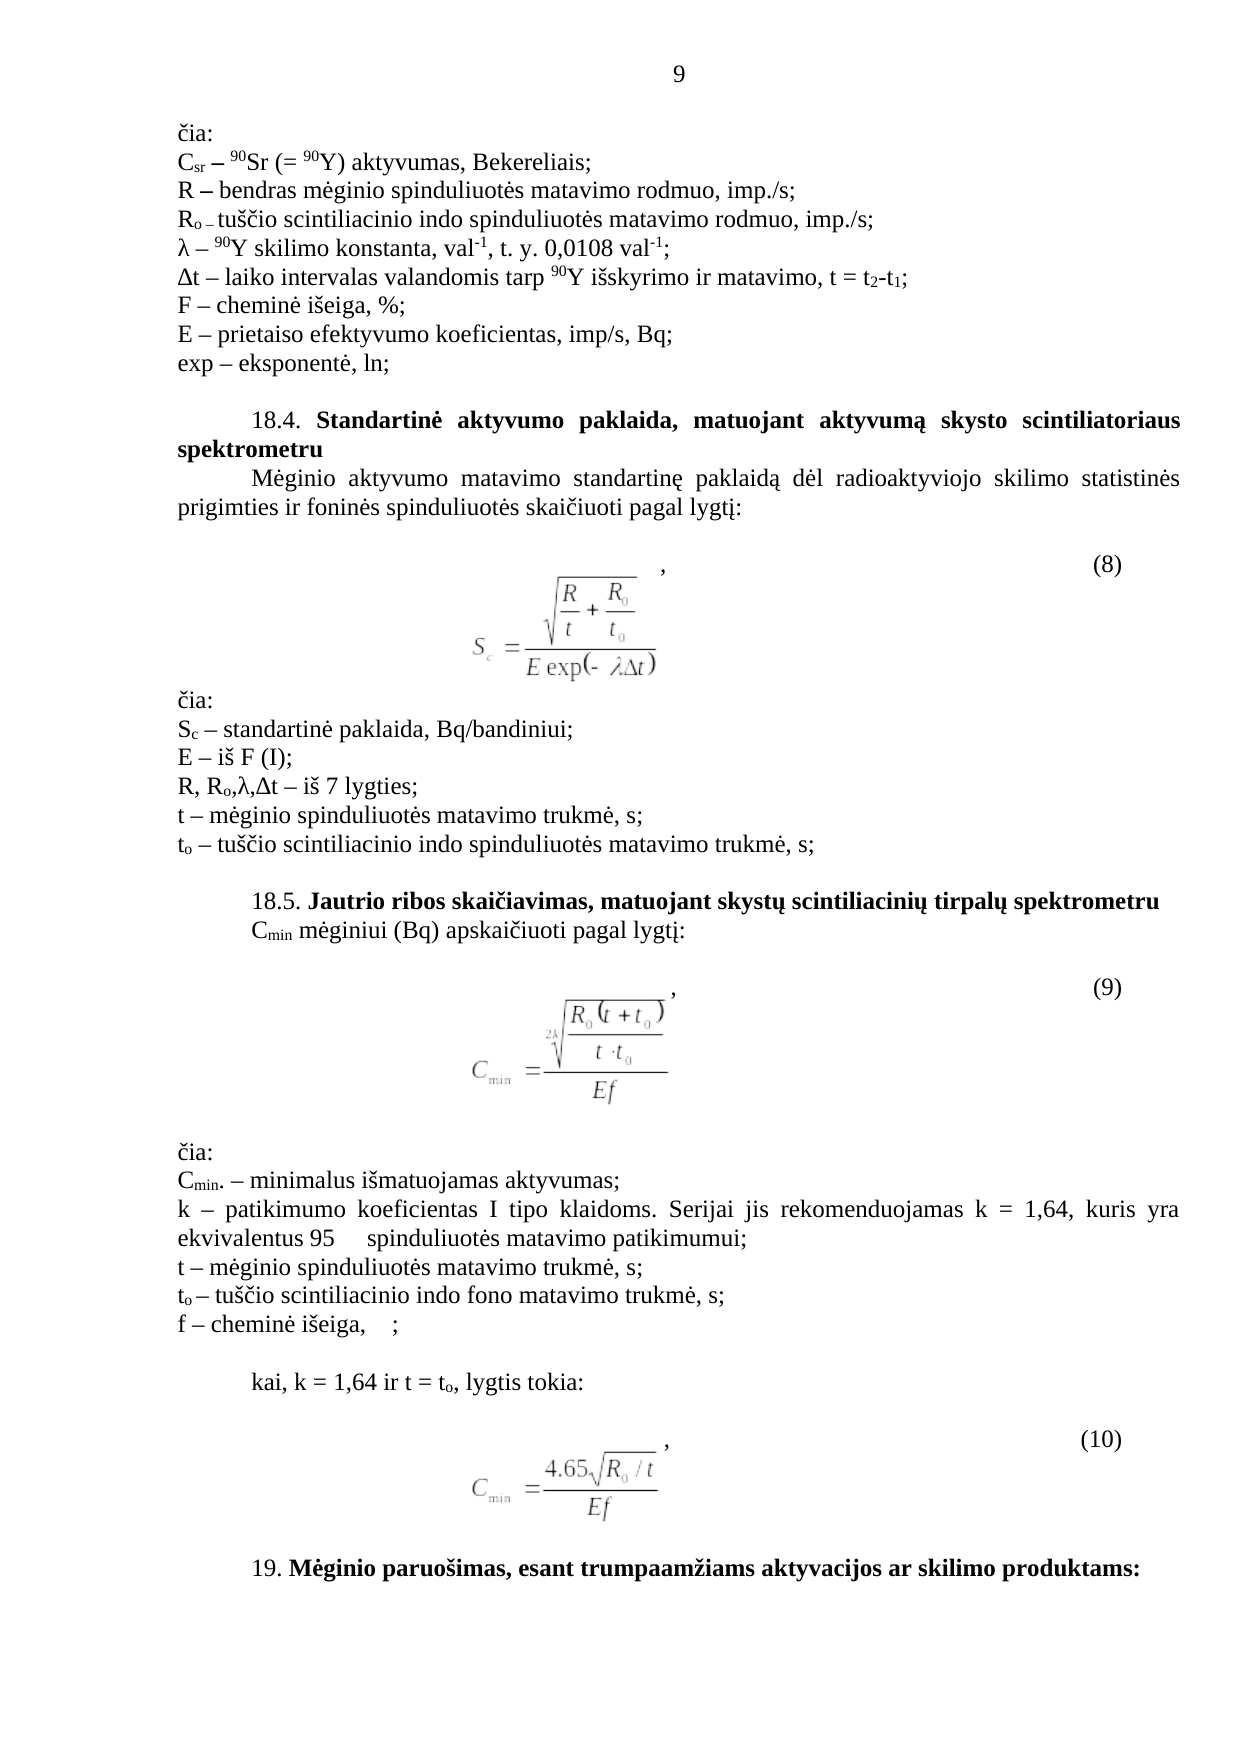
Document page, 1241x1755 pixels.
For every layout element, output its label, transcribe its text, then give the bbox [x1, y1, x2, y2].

text E – iš F (I); [177, 742, 1181, 771]
text R, Ro,λ,∆t – iš 7 lygties; [177, 771, 1181, 800]
text 19. Mėginio paruošimas, esant trumpaamžiams aktyvacijos ar skilimo produktams: [177, 1553, 1181, 1582]
text čia: [177, 1137, 1181, 1165]
text Sc – standartinė paklaida, Bq/bandiniui; [177, 714, 1181, 742]
text to – tuščio scintiliacinio indo fono matavimo trukmė, s; [177, 1280, 1181, 1309]
text E – prietaiso efektyvumo koeficientas, imp/s, Bq; [177, 319, 1181, 348]
text Cmin mėginiui (Bq) apskaičiuoti pagal lygtį: [177, 915, 1181, 944]
text t – mėginio spinduliuotės matavimo trukmė, s; [177, 800, 1181, 829]
text , (10) [177, 1424, 1181, 1524]
text k – patikimumo koeficientas I tipo klaidoms. Serijai jis rekomenduojamas k = 1,64, kuris yra ekvivalentus 95  spinduliuotės matavimo patikimumui; [177, 1194, 1181, 1252]
text Cmin. – minimalus išmatuojamas aktyvumas; [177, 1165, 1181, 1194]
text f – cheminė išeiga, ; [177, 1309, 1181, 1338]
text ∆t – laiko intervalas valandomis tarp 90Y išskyrimo ir matavimo, t = t2-t1; [177, 262, 1181, 291]
text t – mėginio spinduliuotės matavimo trukmė, s; [177, 1252, 1181, 1280]
text Csr – 90Sr (= 90Y) aktyvumas, Bekereliais; [177, 147, 1181, 176]
text kai, k = 1,64 ir t = to, lygtis tokia: [177, 1367, 1181, 1395]
text 18.4. Standartinė aktyvumo paklaida, matuojant aktyvumą skysto scintiliatoriaus spektrometru [177, 406, 1181, 463]
text Ro – tuščio scintiliacinio indo spinduliuotės matavimo rodmuo, imp./s; [177, 204, 1181, 233]
text F – cheminė išeiga, %; [177, 291, 1181, 319]
text R – bendras mėginio spinduliuotės matavimo rodmuo, imp./s; [177, 176, 1181, 204]
text , (9) [177, 972, 1181, 1108]
text čia: [177, 118, 1181, 147]
text čia: [177, 685, 1181, 714]
text λ – 90Y skilimo konstanta, val-1, t. y. 0,0108 val-1; [177, 233, 1181, 262]
text 18.5. Jautrio ribos skaičiavimas, matuojant skystų scintiliacinių tirpalų spektrometru [177, 886, 1181, 915]
text Mėginio aktyvumo matavimo standartinę paklaidą dėl radioaktyviojo skilimo statistinės prigimties ir foninės spinduliuotės skaičiuoti pagal lygtį: [177, 463, 1181, 521]
text , (8) [177, 549, 1181, 685]
text exp – eksponentė, ln; [177, 348, 1181, 377]
text to – tuščio scintiliacinio indo spinduliuotės matavimo trukmė, s; [177, 829, 1181, 857]
